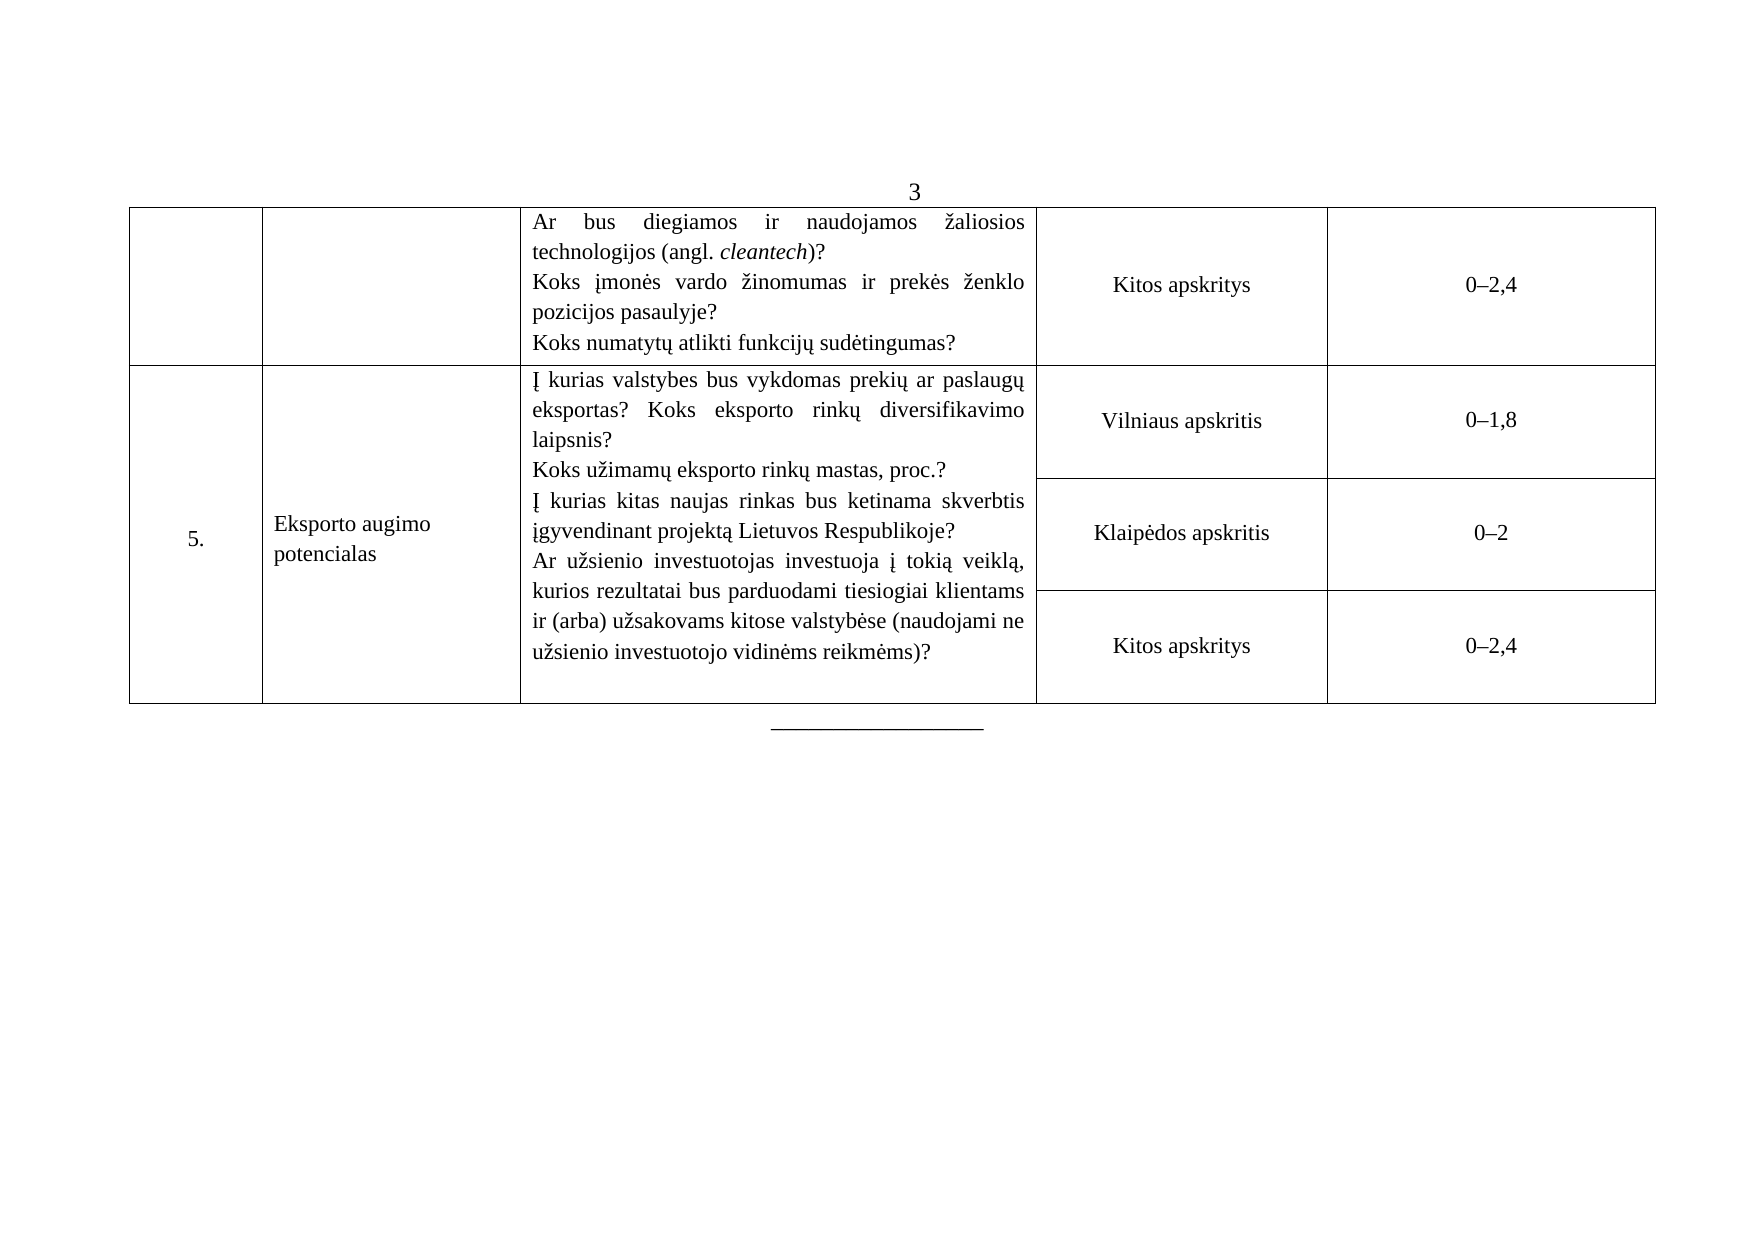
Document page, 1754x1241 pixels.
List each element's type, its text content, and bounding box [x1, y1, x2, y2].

text _________________ [118, 704, 1636, 733]
table_cell Kitos apskritys [1037, 208, 1327, 365]
table_cell 0–2,4 [1328, 591, 1655, 703]
table_cell 5. [130, 366, 262, 703]
table_cell 0–2,4 [1328, 208, 1655, 365]
table_cell [130, 208, 262, 365]
table_cell Vilniaus apskritis [1037, 366, 1327, 478]
table_cell Į kurias valstybes bus vykdomas prekių ar paslaugų eksportas? Koks eksporto rinkų diversifikavimo laipsnis? Koks užimamų eksporto rinkų mastas, proc.? Į kurias kitas naujas rinkas bus ketinama skverbtis įgyvendinant projektą Lietuvos Respublikoje? Ar užsienio investuotojas investuoja į tokią veiklą, kurios rezultatai bus parduodami tiesiogiai klientams ir (arba) užsakovams kitose valstybėse (naudojami ne užsienio investuotojo vidinėms reikmėms)? [521, 366, 1036, 703]
table_cell Ar bus diegiamos ir naudojamos žaliosios technologijos (angl. cleantech)? Koks įmonės vardo žinomumas ir prekės ženklo pozicijos pasaulyje? Koks numatytų atlikti funkcijų sudėtingumas? [521, 208, 1036, 365]
table_cell 0–1,8 [1328, 366, 1655, 478]
table_cell Kitos apskritys [1037, 591, 1327, 703]
table_cell 0–2 [1328, 479, 1655, 590]
table_cell Klaipėdos apskritis [1037, 479, 1327, 590]
table_cell Eksporto augimo potencialas [263, 366, 520, 703]
table_cell [263, 208, 520, 365]
